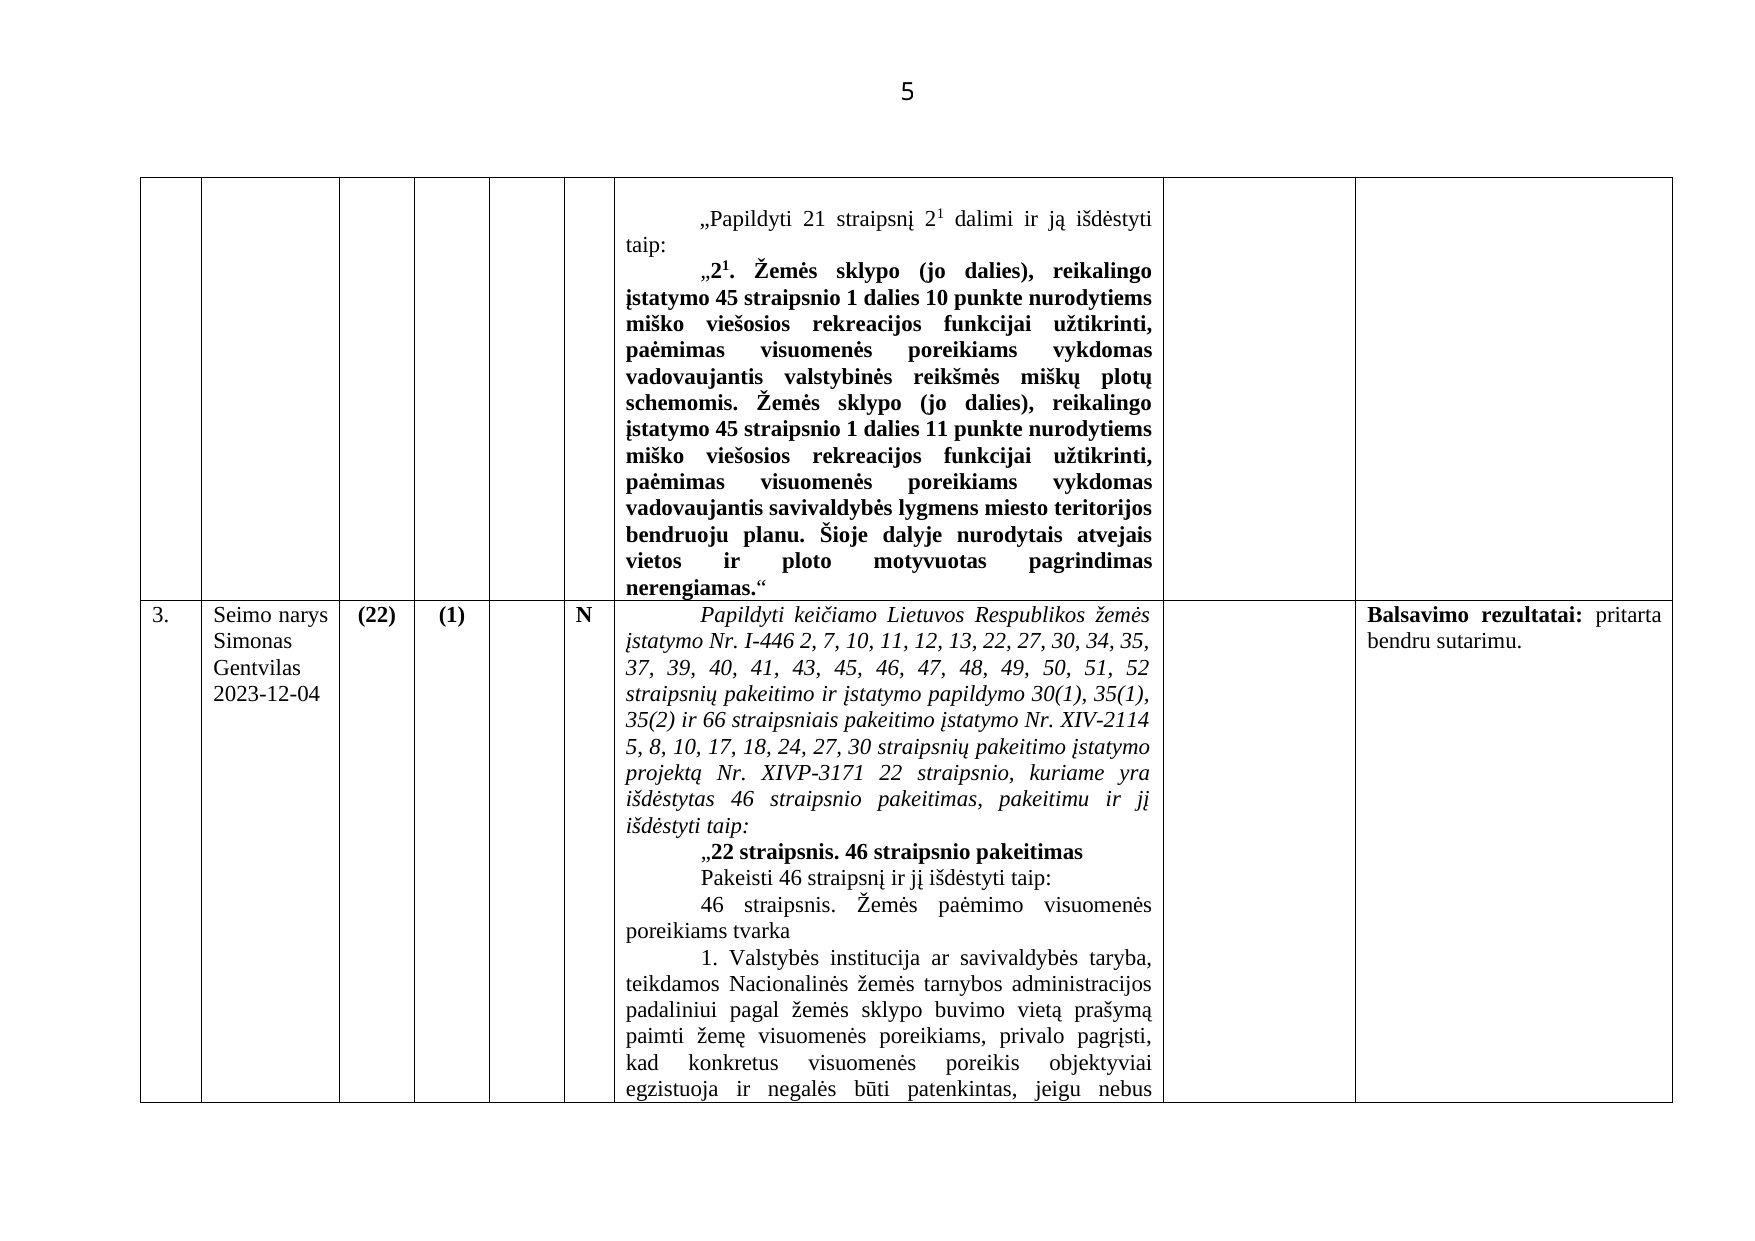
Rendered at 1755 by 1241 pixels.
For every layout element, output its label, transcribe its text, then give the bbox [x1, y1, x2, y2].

table_cell Papildyti keičiamo Lietuvos Respublikos žemės įstatymo Nr. I-446 2, 7, 10, 11, 12, 13, 22, 27, 30, 34, 35, 37, 39, 40, 41, 43, 45, 46, 47, 48, 49, 50, 51, 52 straipsnių pakeitimo ir įstatymo papildymo 30(1), 35(1), 35(2) ir 66 straipsniais pakeitimo įstatymo Nr. XIV-2114 5, 8, 10, 17, 18, 24, 27, 30 straipsnių pakeitimo įstatymo projektą Nr. XIVP-3171 22 straipsnio, kuriame yra išdėstytas 46 straipsnio pakeitimas, pakeitimu ir jį išdėstyti taip: „22 straipsnis. 46 straipsnio pakeitimas Pakeisti 46 straipsnį ir jį išdėstyti taip: 46 straipsnis. Žemės paėmimo visuomenės poreikiams tvarka 1. Valstybės institucija ar savivaldybės taryba, teikdamos Nacionalinės žemės tarnybos administracijos padaliniui pagal žemės sklypo buvimo vietą prašymą paimti žemę visuomenės poreikiams, privalo pagrįsti, kad konkretus visuomenės poreikis objektyviai egzistuoja ir negalės būti patenkintas, jeigu nebus [615, 601, 1163, 1102]
table_cell [340, 178, 414, 600]
table_cell 3. [141, 601, 201, 1102]
table_cell Seimo narys Simonas Gentvilas 2023-12-04 [202, 601, 339, 1102]
table_cell N [565, 601, 614, 1102]
table_cell [490, 178, 564, 600]
table_cell (1) [415, 601, 489, 1102]
table_cell [202, 178, 339, 600]
table_cell [490, 601, 564, 1102]
table_cell „Papildyti 21 straipsnį 21 dalimi ir ją išdėstyti taip: „21. Žemės sklypo (jo dalies), reikalingo įstatymo 45 straipsnio 1 dalies 10 punkte nurodytiems miško viešosios rekreacijos funkcijai užtikrinti, paėmimas visuomenės poreikiams vykdomas vadovaujantis valstybinės reikšmės miškų plotų schemomis. Žemės sklypo (jo dalies), reikalingo įstatymo 45 straipsnio 1 dalies 11 punkte nurodytiems miško viešosios rekreacijos funkcijai užtikrinti, paėmimas visuomenės poreikiams vykdomas vadovaujantis savivaldybės lygmens miesto teritorijos bendruoju planu. Šioje dalyje nurodytais atvejais vietos ir ploto motyvuotas pagrindimas nerengiamas.“ [615, 178, 1163, 600]
table_cell [1164, 601, 1355, 1102]
table_cell Balsavimo rezultatai: pritarta bendru sutarimu. [1356, 601, 1672, 1102]
table_cell [1164, 178, 1355, 600]
table_cell [415, 178, 489, 600]
table_cell [141, 178, 201, 600]
table_cell (22) [340, 601, 414, 1102]
table_cell [1356, 178, 1672, 600]
table_cell [565, 178, 614, 600]
